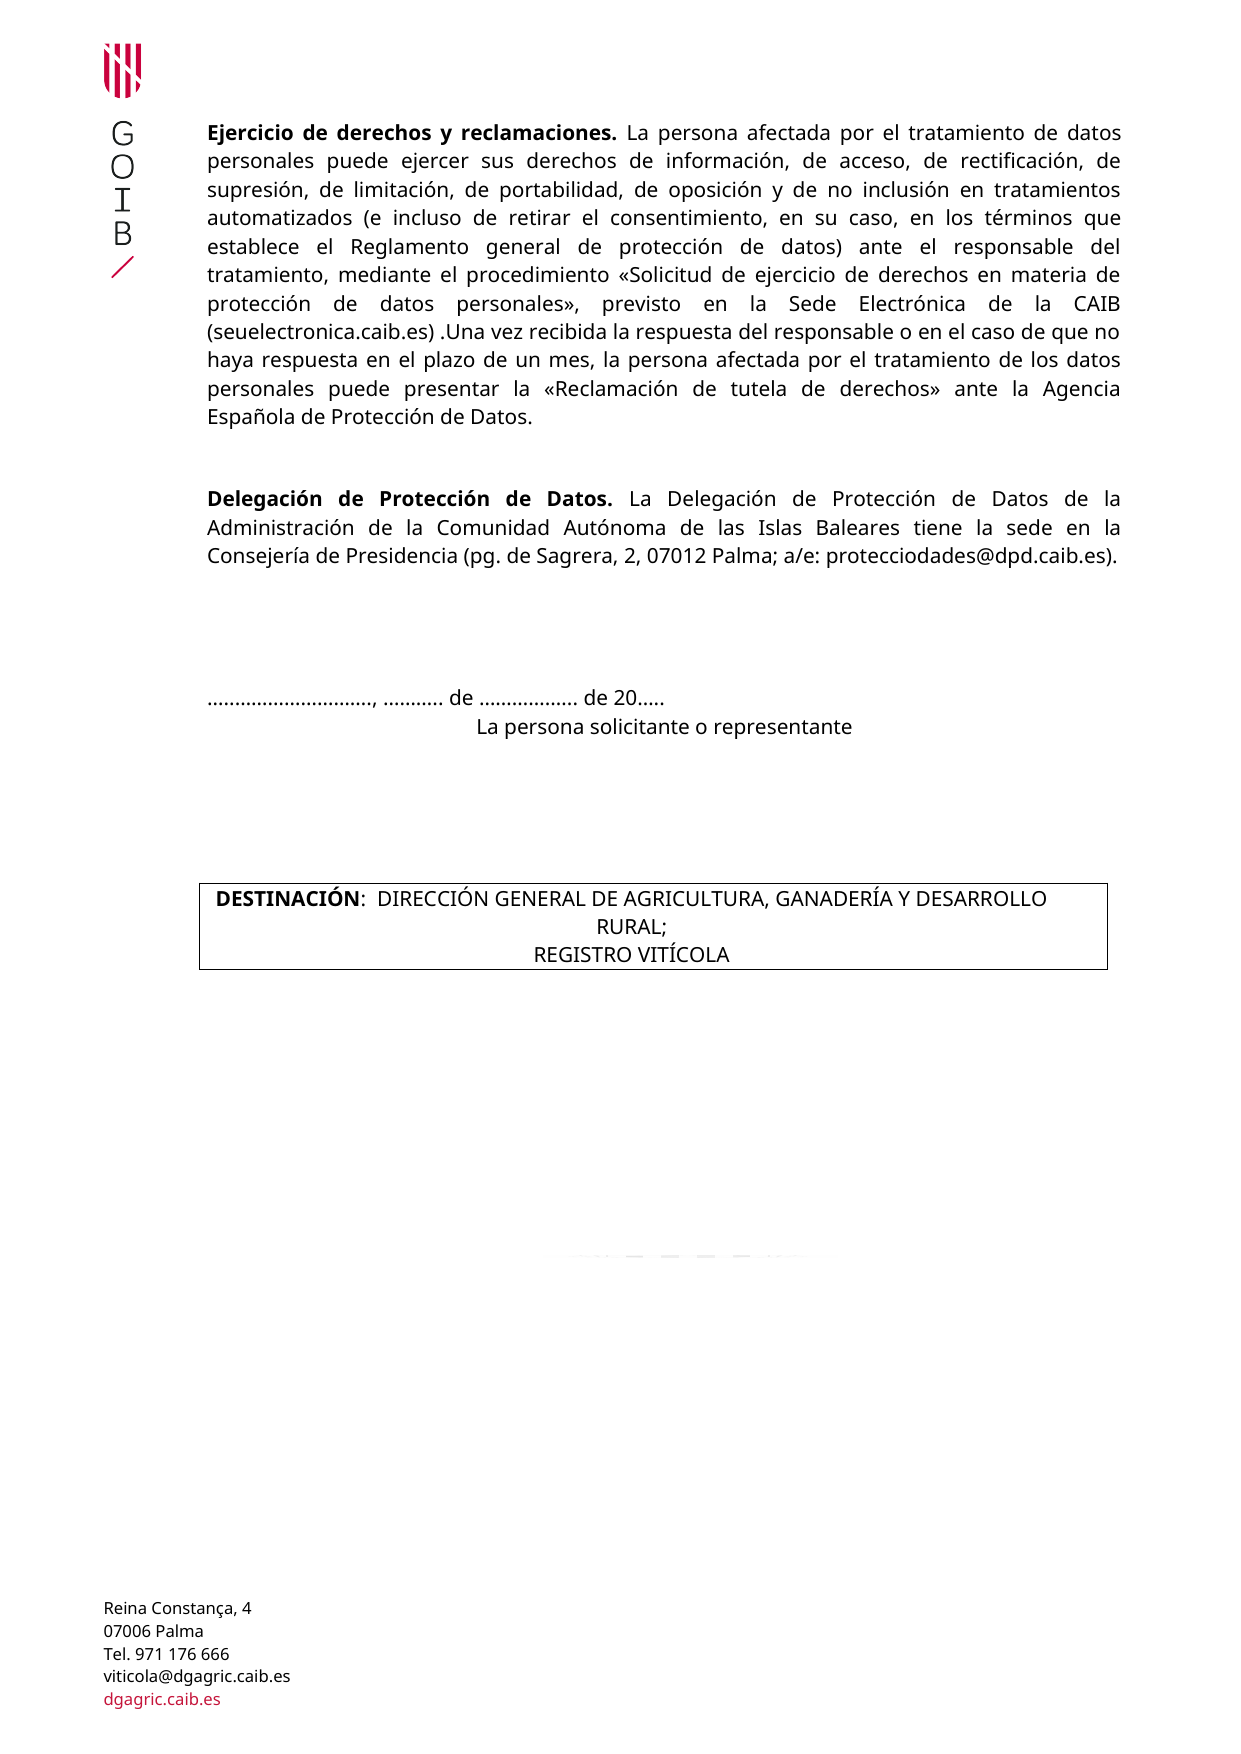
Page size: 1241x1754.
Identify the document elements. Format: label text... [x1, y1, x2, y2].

text Ejercicio de derechos y reclamaciones. La persona afectada por el tratamiento de datos personales puede ejercer sus derechos de información, de acceso, de rectificación, de supresión, de limitación, de portabilidad, de oposición y de no inclusión en tratamientos automatizados (e incluso de retirar el consentimiento, en su caso, en los términos que establece el Reglamento general de protección de datos) ante el responsable del tratamiento, mediante el procedimiento «Solicitud de ejercicio de derechos en materia de protección de datos personales», previsto en la Sede Electrónica de la CAIB (seuelectronica.caib.es) .Una vez recibida la respuesta del responsable o en el caso de que no haya respuesta en el plazo de un mes, la persona afectada por el tratamiento de los datos personales puede presentar la «Reclamación de tutela de derechos» ante la Agencia Española de Protección de Datos. [207, 118, 1122, 431]
table_header …..……………………., ……….. de ………….….. de 20….. [200, 684, 1107, 712]
picture [71, 17, 174, 313]
text Delegación de Protección de Datos. La Delegación de Protección de Datos de la Administración de la Comunidad Autónoma de las Islas Baleares tiene la sede en la Consejería de Presidencia (pg. de Sagrera, 2, 07012 Palma; a/e: protecciodades@dpd.caib.es). [207, 484, 1122, 570]
text La persona solicitante o representante [207, 712, 1122, 740]
table_header DESTINACIÓN: DIRECCIÓN GENERAL DE AGRICULTURA, GANADERÍA Y DESARROLLO RURAL; REGISTRO VITÍCOLA [200, 884, 1107, 969]
